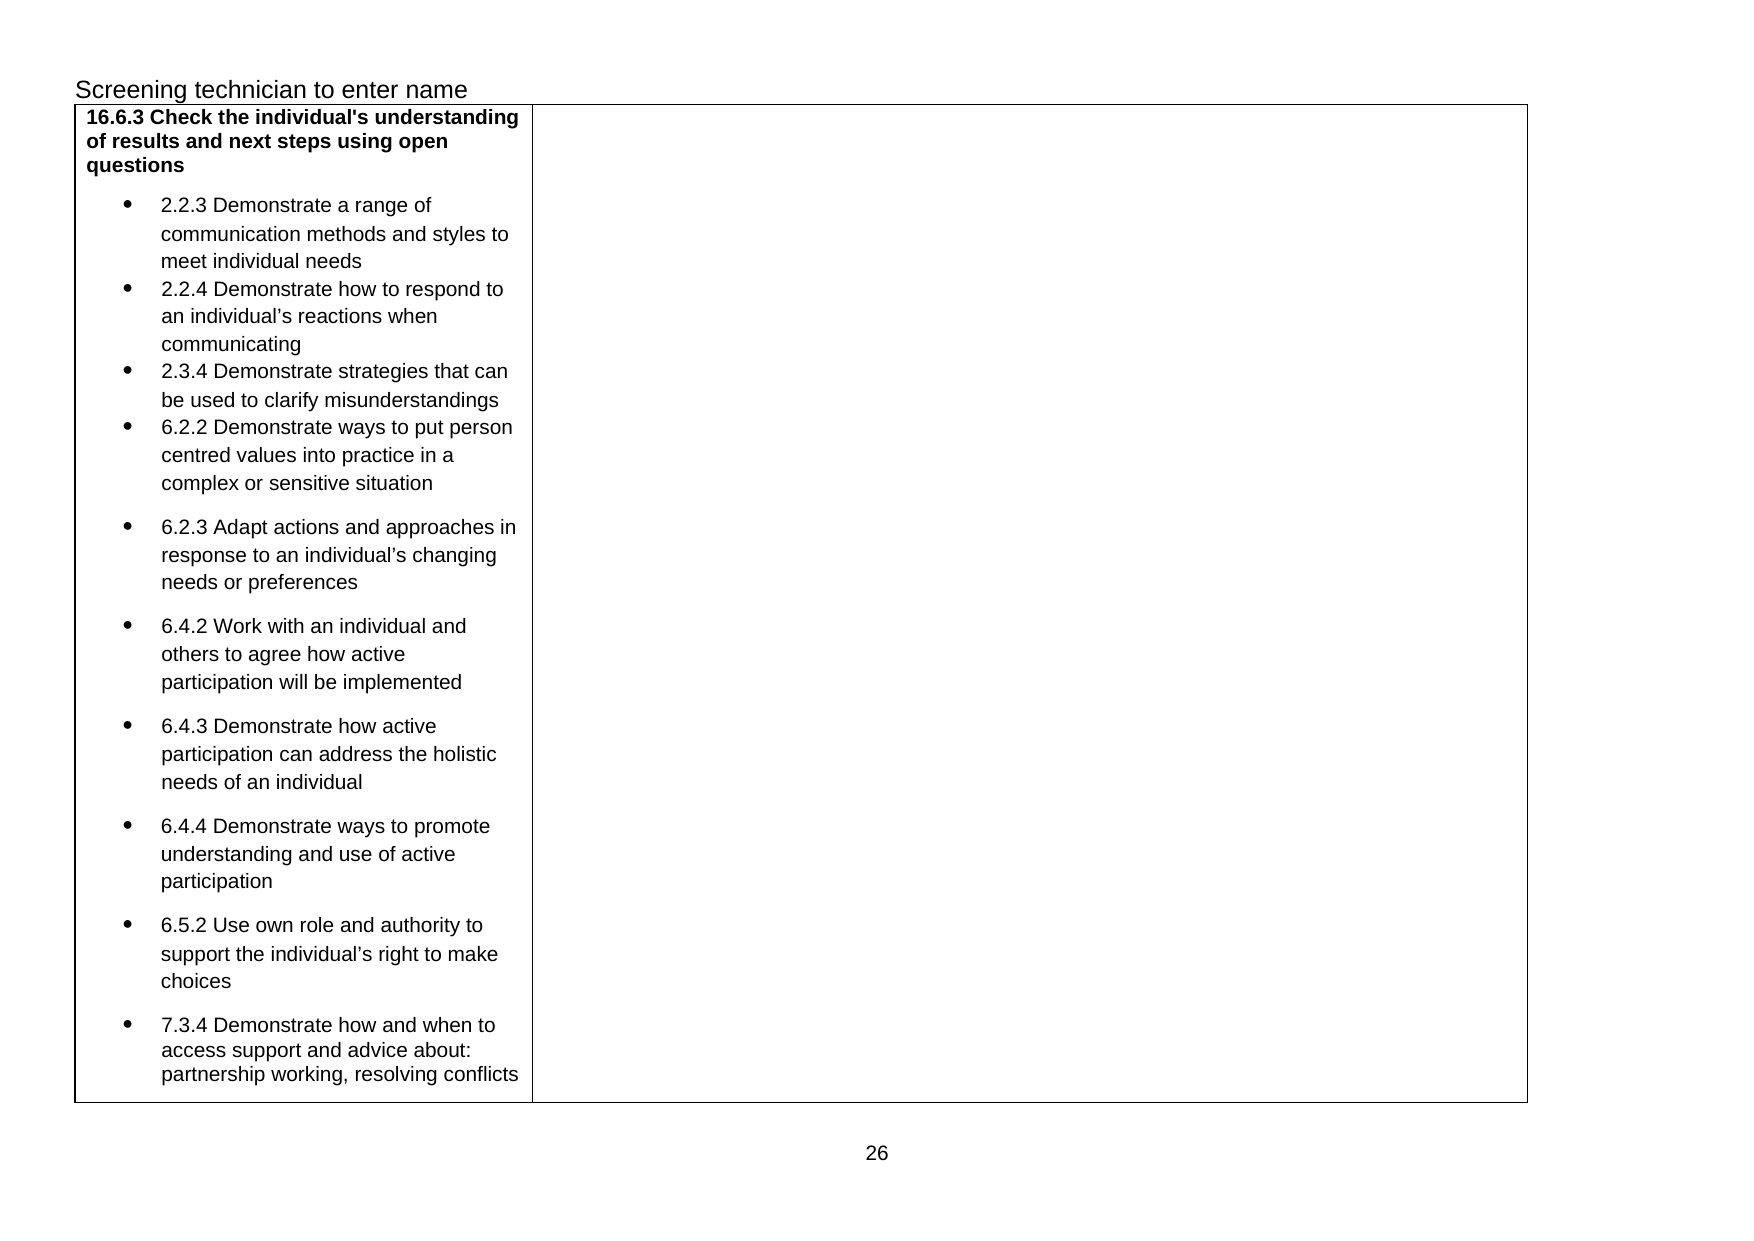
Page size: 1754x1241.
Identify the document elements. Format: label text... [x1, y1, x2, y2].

table_cell [533, 105, 1527, 1102]
table_cell 16.6.3 Check the individual's understanding of results and next steps using open questions 2.2.3 Demonstrate a range of communication methods and styles to meet individual needs 2.2.4 Demonstrate how to respond to an individual’s reactions when communicating 2.3.4 Demonstrate strategies that can be used to clarify misunderstandings 6.2.2 Demonstrate ways to put person centred values into practice in a complex or sensitive situation 6.2.3 Adapt actions and approaches in response to an individual’s changing needs or preferences 6.4.2 Work with an individual and others to agree how active participation will be implemented 6.4.3 Demonstrate how active participation can address the holistic needs of an individual 6.4.4 Demonstrate ways to promote understanding and use of active participation 6.5.2 Use own role and authority to support the individual’s right to make choices 7.3.4 Demonstrate how and when to access support and advice about: partnership working, resolving conflicts [76, 105, 532, 1102]
